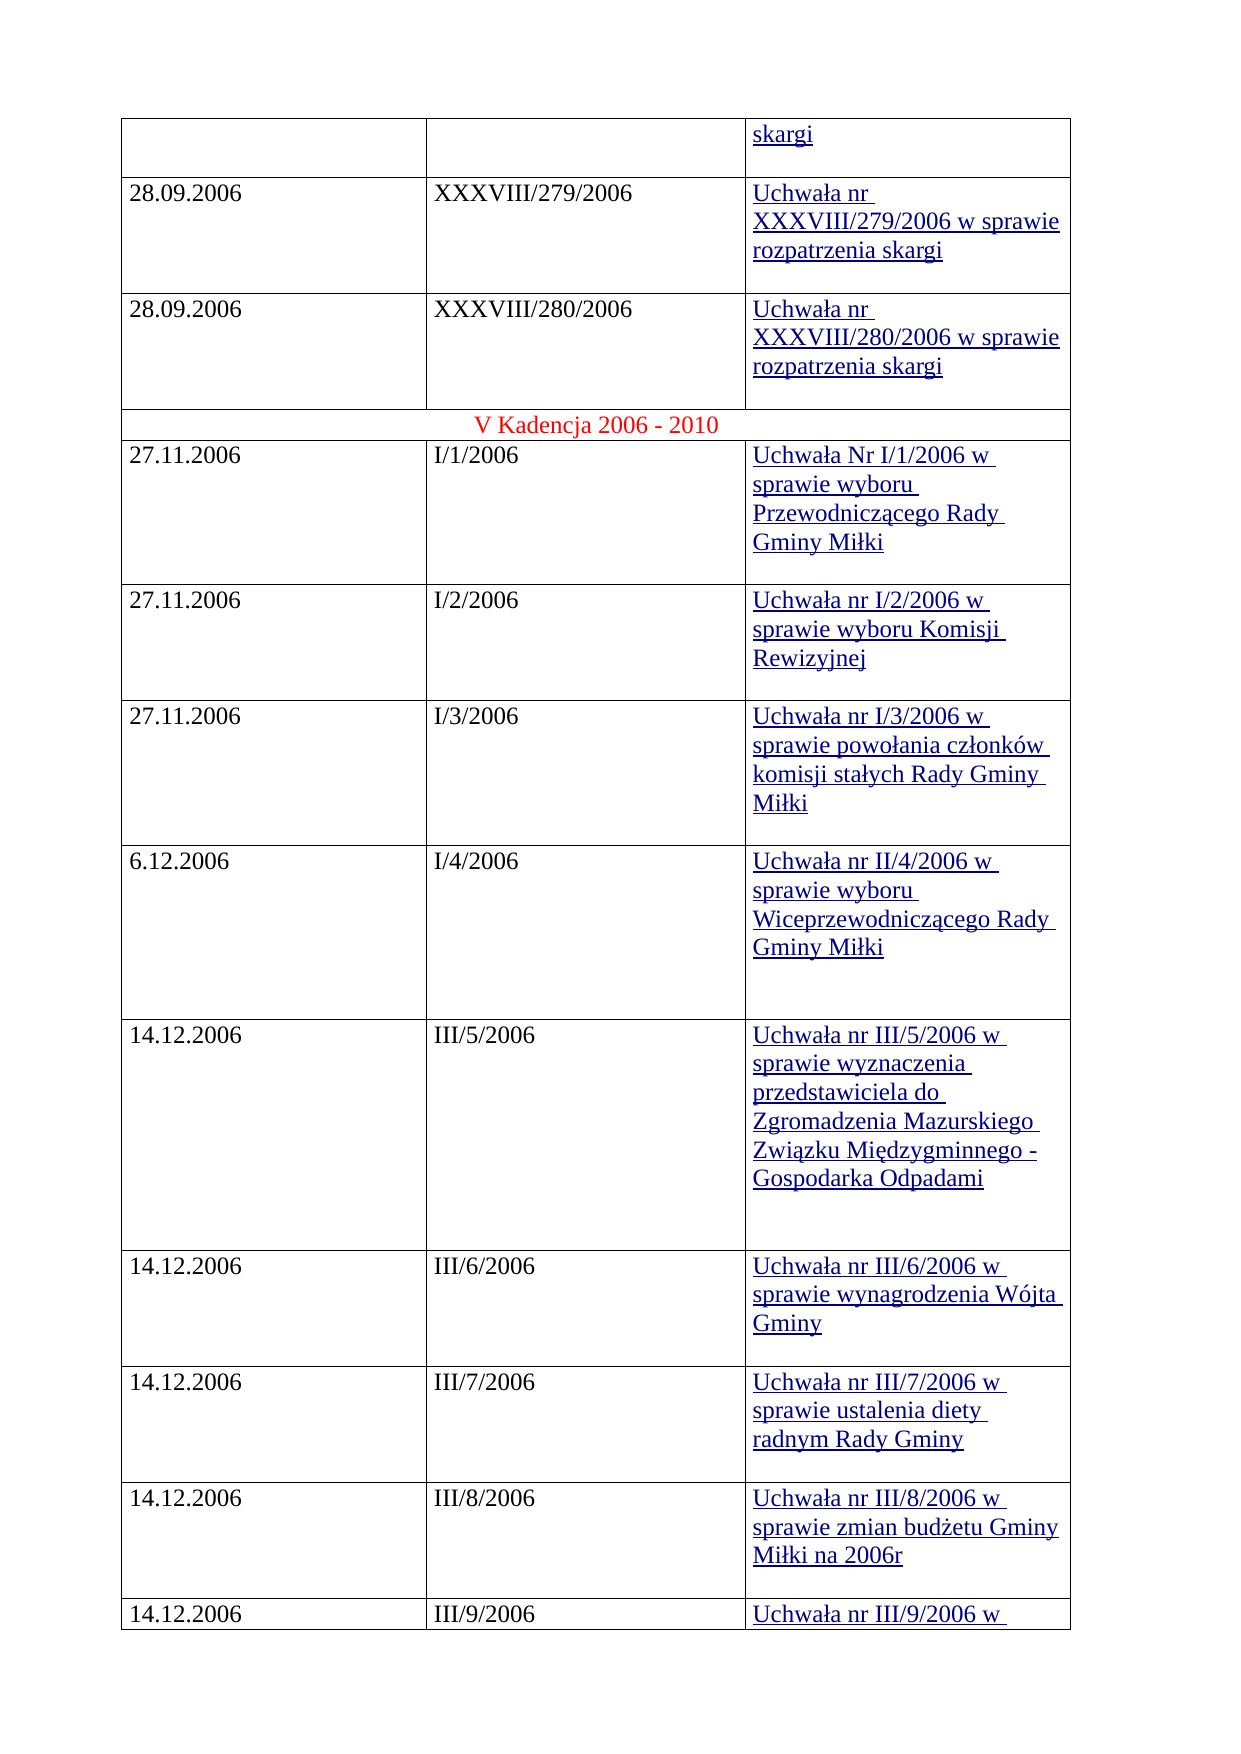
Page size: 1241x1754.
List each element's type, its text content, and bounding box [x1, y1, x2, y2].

table_cell Uchwała nr III/9/2006 w [746, 1599, 1070, 1629]
table_cell III/9/2006 [427, 1599, 745, 1629]
table_cell 27.11.2006 [122, 441, 426, 584]
table_cell Uchwała nr XXXVIII/280/2006 w sprawie rozpatrzenia skargi [746, 294, 1070, 409]
table_cell Uchwała nr II/4/2006 w sprawie wyboru Wiceprzewodniczącego Rady Gminy Miłki [746, 846, 1070, 1019]
table_cell Uchwała nr I/3/2006 w sprawie powołania członków komisji stałych Rady Gminy Miłki [746, 701, 1070, 845]
table_cell 14.12.2006 [122, 1599, 426, 1629]
table_cell Uchwała Nr I/1/2006 w sprawie wyboru Przewodniczącego Rady Gminy Miłki [746, 441, 1070, 584]
table_cell 14.12.2006 [122, 1367, 426, 1482]
table_cell III/7/2006 [427, 1367, 745, 1482]
table_cell 6.12.2006 [122, 846, 426, 1019]
table_cell I/3/2006 [427, 701, 745, 845]
table_cell Uchwała nr III/8/2006 w sprawie zmian budżetu Gminy Miłki na 2006r [746, 1483, 1070, 1598]
table_cell III/5/2006 [427, 1020, 745, 1250]
table_cell I/4/2006 [427, 846, 745, 1019]
table_cell [122, 119, 426, 177]
table_cell 27.11.2006 [122, 585, 426, 700]
table_cell I/2/2006 [427, 585, 745, 700]
table_cell Uchwała nr III/6/2006 w sprawie wynagrodzenia Wójta Gminy [746, 1251, 1070, 1366]
table_cell I/1/2006 [427, 441, 745, 584]
table_cell 14.12.2006 [122, 1020, 426, 1250]
table_cell Uchwała nr XXXVIII/279/2006 w sprawie rozpatrzenia skargi [746, 178, 1070, 293]
table_cell V Kadencja 2006 - 2010 [122, 410, 1070, 439]
table_cell XXXVIII/280/2006 [427, 294, 745, 409]
table_cell Uchwała nr III/5/2006 w sprawie wyznaczenia przedstawiciela do Zgromadzenia Mazurskiego Związku Międzygminnego -Gospodarka Odpadami [746, 1020, 1070, 1250]
table_cell III/8/2006 [427, 1483, 745, 1598]
table_cell XXXVIII/279/2006 [427, 178, 745, 293]
table_cell Uchwała nr I/2/2006 w sprawie wyboru Komisji Rewizyjnej [746, 585, 1070, 700]
table_cell [427, 119, 745, 177]
table_cell skargi [746, 119, 1070, 177]
table_cell 14.12.2006 [122, 1483, 426, 1598]
table_cell 14.12.2006 [122, 1251, 426, 1366]
table_cell 28.09.2006 [122, 178, 426, 293]
table_cell 28.09.2006 [122, 294, 426, 409]
table_cell III/6/2006 [427, 1251, 745, 1366]
table_cell Uchwała nr III/7/2006 w sprawie ustalenia diety radnym Rady Gminy [746, 1367, 1070, 1482]
table_cell 27.11.2006 [122, 701, 426, 845]
